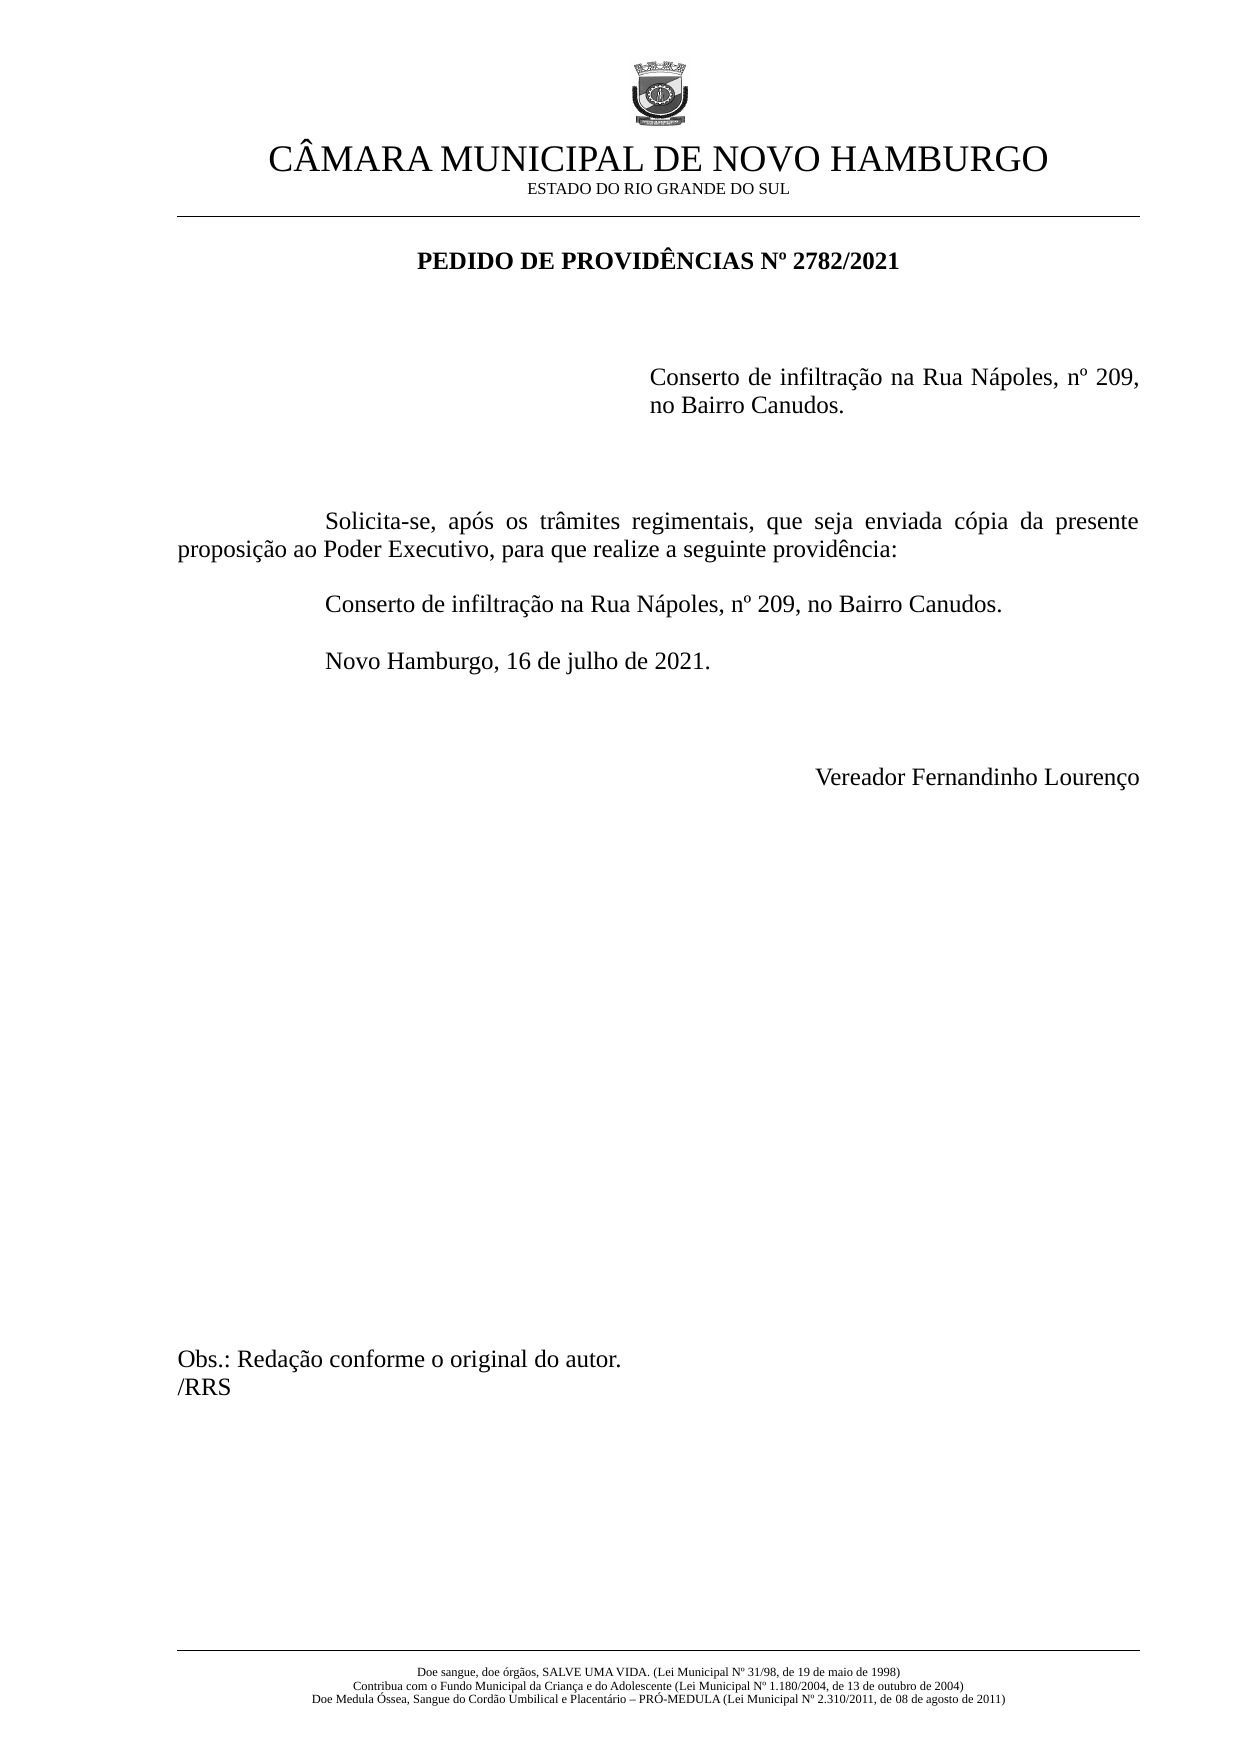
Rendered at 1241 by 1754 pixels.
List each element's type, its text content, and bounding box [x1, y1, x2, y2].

text /RRS [177, 1373, 1140, 1401]
text PEDIDO DE PROVIDÊNCIAS Nº 2782/2021 [177, 247, 1140, 274]
text Vereador Fernandinho Lourenço [649, 763, 1140, 791]
text Solicita-se, após os trâmites regimentais, que seja enviada cópia da presente proposição ao Poder Executivo, para que realize a seguinte providência: [177, 507, 1140, 562]
text Obs.: Redação conforme o original do autor. [177, 1345, 1140, 1373]
list Conserto de infiltração na Rua Nápoles, nº 209, no Bairro Canudos. [649, 363, 1140, 418]
list Conserto de infiltração na Rua Nápoles, nº 209, no Bairro Canudos. [177, 590, 1140, 618]
text Novo Hamburgo, 16 de julho de 2021. [177, 647, 1140, 675]
